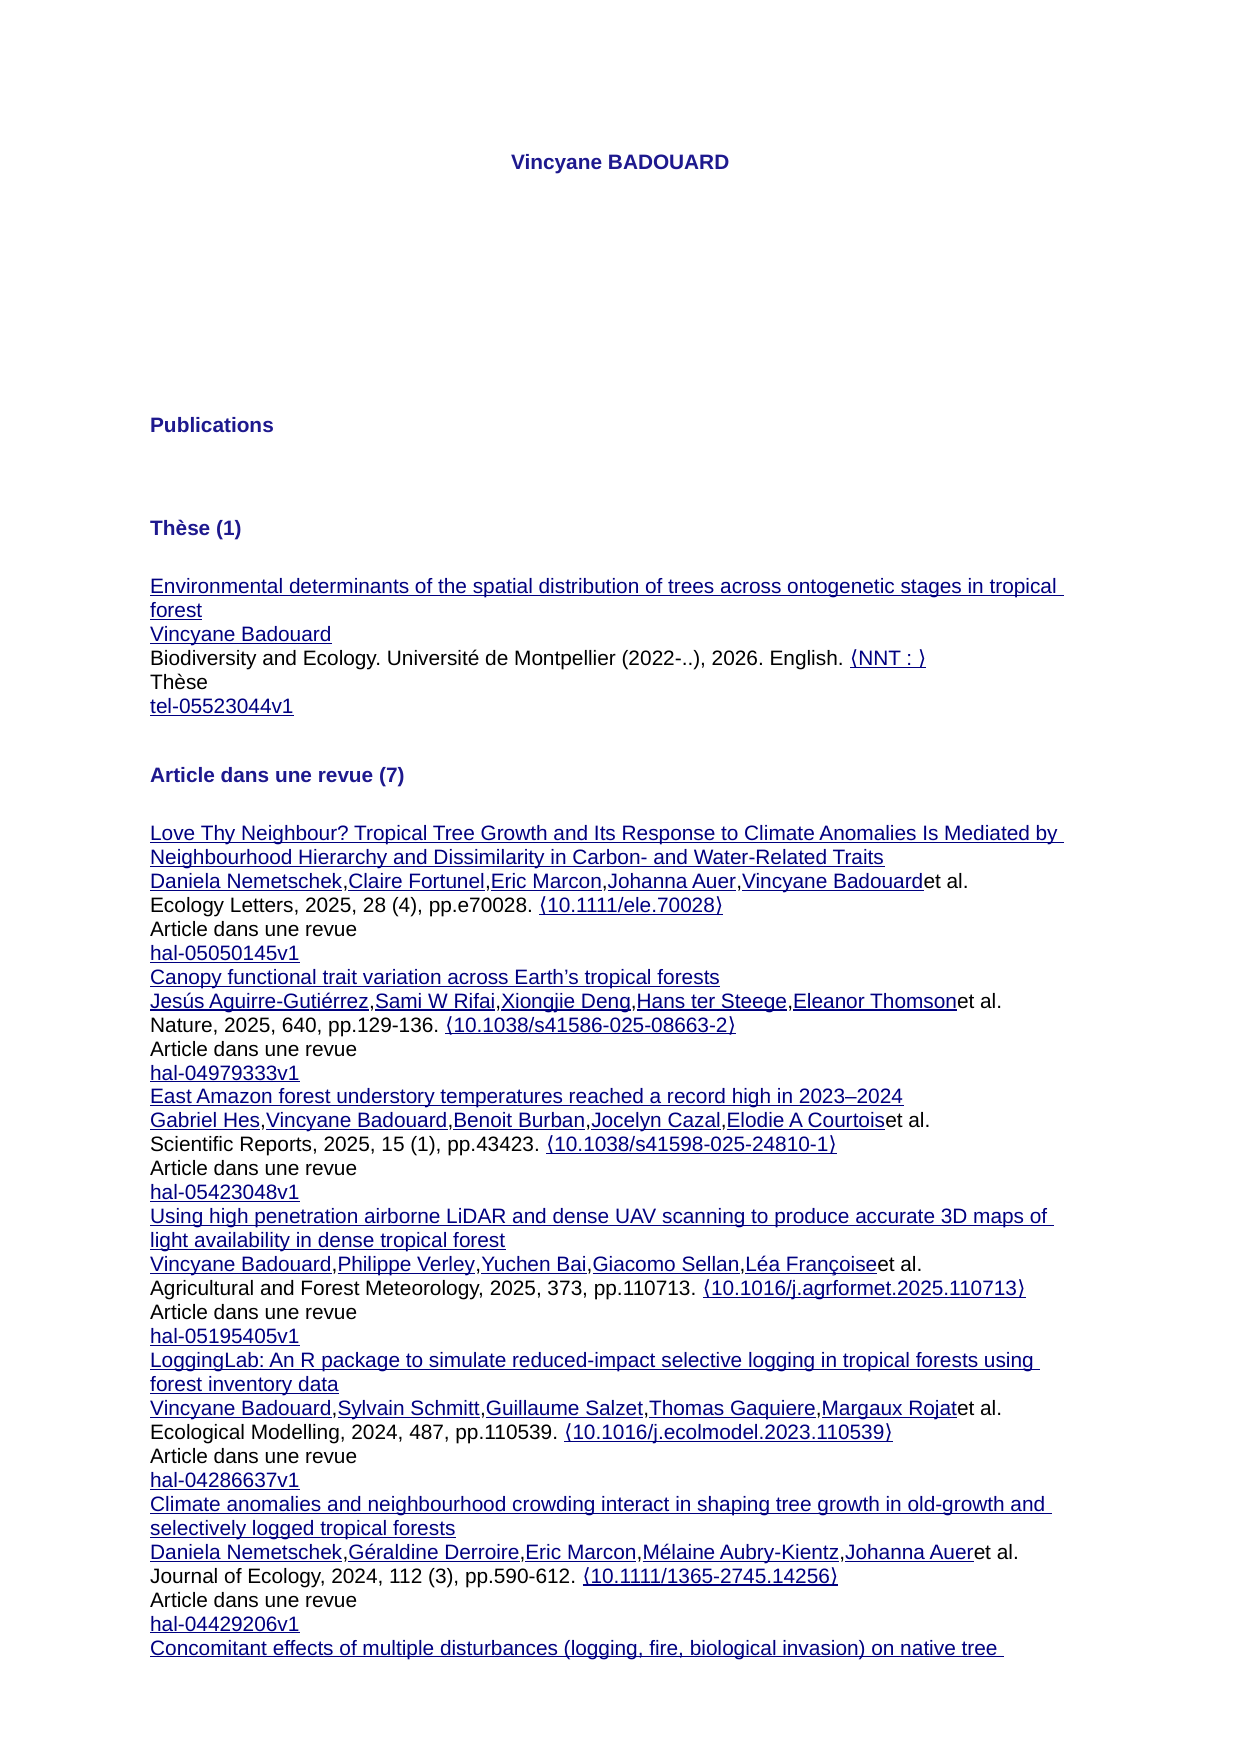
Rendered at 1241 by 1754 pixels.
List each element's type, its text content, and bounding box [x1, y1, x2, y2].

table_cell Climate anomalies and neighbourhood crowding interact in shaping tree growth in old‐growth and selectively logged tropical forests Daniela Nemetschek,Géraldine Derroire,Eric Marcon,Mélaine Aubry-Kientz,Johanna Aueret al. Journal of Ecology, 2024, 112 (3), pp.590-612. ⟨10.1111/1365-2745.14256⟩ Article dans une revue hal-04429206v1 [150, 1492, 1090, 1635]
subtitle Vincyane BADOUARD [150, 150, 1090, 174]
subtitle Article dans une revue (7) [150, 762, 1090, 786]
table_cell East Amazon forest understory temperatures reached a record high in 2023–2024 Gabriel Hes,Vincyane Badouard,Benoit Burban,Jocelyn Cazal,Elodie A Courtoiset al. Scientific Reports, 2025, 15 (1), pp.43423. ⟨10.1038/s41598-025-24810-1⟩ Article dans une revue hal-05423048v1 [150, 1084, 1090, 1204]
table_cell Canopy functional trait variation across Earth’s tropical forests Jesús Aguirre-Gutiérrez,Sami W Rifai,Xiongjie Deng,Hans ter Steege,Eleanor Thomsonet al. Nature, 2025, 640, pp.129-136. ⟨10.1038/s41586-025-08663-2⟩ Article dans une revue hal-04979333v1 [150, 965, 1090, 1084]
table_cell LoggingLab: An R package to simulate reduced-impact selective logging in tropical forests using forest inventory data Vincyane Badouard,Sylvain Schmitt,Guillaume Salzet,Thomas Gaquiere,Margaux Rojatet al. Ecological Modelling, 2024, 487, pp.110539. ⟨10.1016/j.ecolmodel.2023.110539⟩ Article dans une revue hal-04286637v1 [150, 1348, 1090, 1492]
table_cell Concomitant effects of multiple disturbances (logging, fire, biological invasion) on native tree [150, 1635, 1090, 1659]
subtitle Publications [150, 412, 1090, 436]
table_header Environmental determinants of the spatial distribution of trees across ontogenetic stages in tropical forest Vincyane Badouard Biodiversity and Ecology. Université de Montpellier (2022-..), 2026. English. ⟨NNT : ⟩ Thèse tel-05523044v1 [150, 574, 1090, 718]
table_cell Using high penetration airborne LiDAR and dense UAV scanning to produce accurate 3D maps of light availability in dense tropical forest Vincyane Badouard,Philippe Verley,Yuchen Bai,Giacomo Sellan,Léa Françoiseet al. Agricultural and Forest Meteorology, 2025, 373, pp.110713. ⟨10.1016/j.agrformet.2025.110713⟩ Article dans une revue hal-05195405v1 [150, 1204, 1090, 1348]
table_header Love Thy Neighbour? Tropical Tree Growth and Its Response to Climate Anomalies Is Mediated by Neighbourhood Hierarchy and Dissimilarity in Carbon‐ and Water‐Related Traits Daniela Nemetschek,Claire Fortunel,Eric Marcon,Johanna Auer,Vincyane Badouardet al. Ecology Letters, 2025, 28 (4), pp.e70028. ⟨10.1111/ele.70028⟩ Article dans une revue hal-05050145v1 [150, 821, 1090, 964]
subtitle Thèse (1) [150, 516, 1090, 539]
